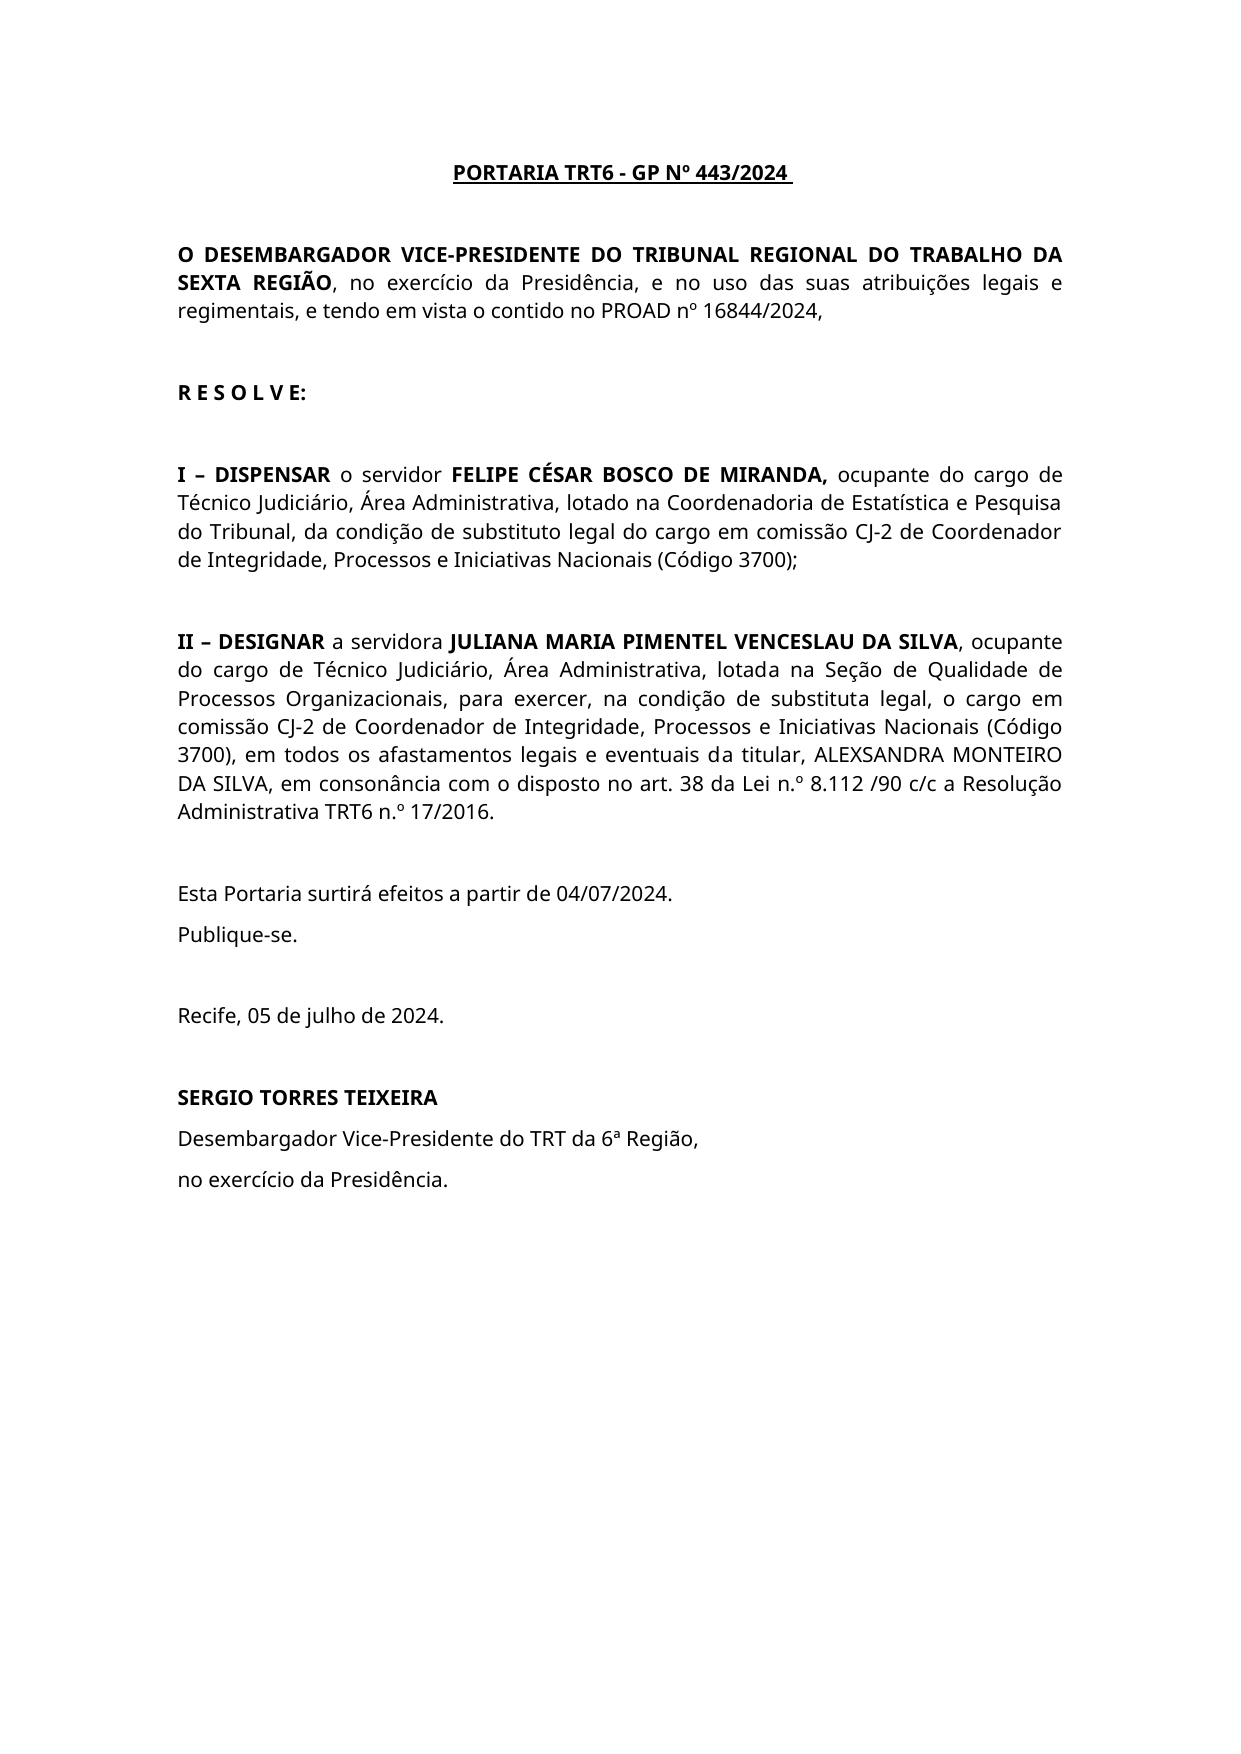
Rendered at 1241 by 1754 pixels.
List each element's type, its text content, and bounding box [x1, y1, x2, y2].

text Publique-se. [177, 920, 1063, 948]
text Esta Portaria surtirá efeitos a partir de 04/07/2024. [177, 879, 1063, 908]
text Desembargador Vice-Presidente do TRT da 6ª Região, [177, 1124, 1063, 1153]
text R E S O L V E: [177, 378, 1063, 407]
text Recife, 05 de julho de 2024. [177, 1002, 1063, 1030]
text no exercício da Presidência. [177, 1165, 1063, 1193]
text SERGIO TORRES TEIXEIRA [177, 1083, 1063, 1112]
text PORTARIA TRT6 - GP Nº 443/2024 [177, 158, 1063, 186]
text I – DISPENSAR o servidor FELIPE CÉSAR BOSCO DE MIRANDA, ocupante do cargo de Técnico Judiciário, Área Administrativa, lotado na Coordenadoria de Estatística e Pesquisa do Tribunal, da condição de substituto legal do cargo em comissão CJ-2 de Coordenador de Integridade, Processos e Iniciativas Nacionais (Código 3700); [177, 460, 1063, 574]
text O DESEMBARGADOR VICE-PRESIDENTE DO TRIBUNAL REGIONAL DO TRABALHO DA SEXTA REGIÃO, no exercício da Presidência, e no uso das suas atribuições legais e regimentais, e tendo em vista o contido no PROAD nº 16844/2024, [177, 240, 1063, 325]
text II – DESIGNAR a servidora JULIANA MARIA PIMENTEL VENCESLAU DA SILVA, ocupante do cargo de Técnico Judiciário, Área Administrativa, lotada na Seção de Qualidade de Processos Organizacionais, para exercer, na condição de substituta legal, o cargo em comissão CJ-2 de Coordenador de Integridade, Processos e Iniciativas Nacionais (Código 3700), em todos os afastamentos legais e eventuais da titular, ALEXSANDRA MONTEIRO DA SILVA, em consonância com o disposto no art. 38 da Lei n.º 8.112 /90 c/c a Resolução Administrativa TRT6 n.º 17/2016. [177, 627, 1063, 826]
